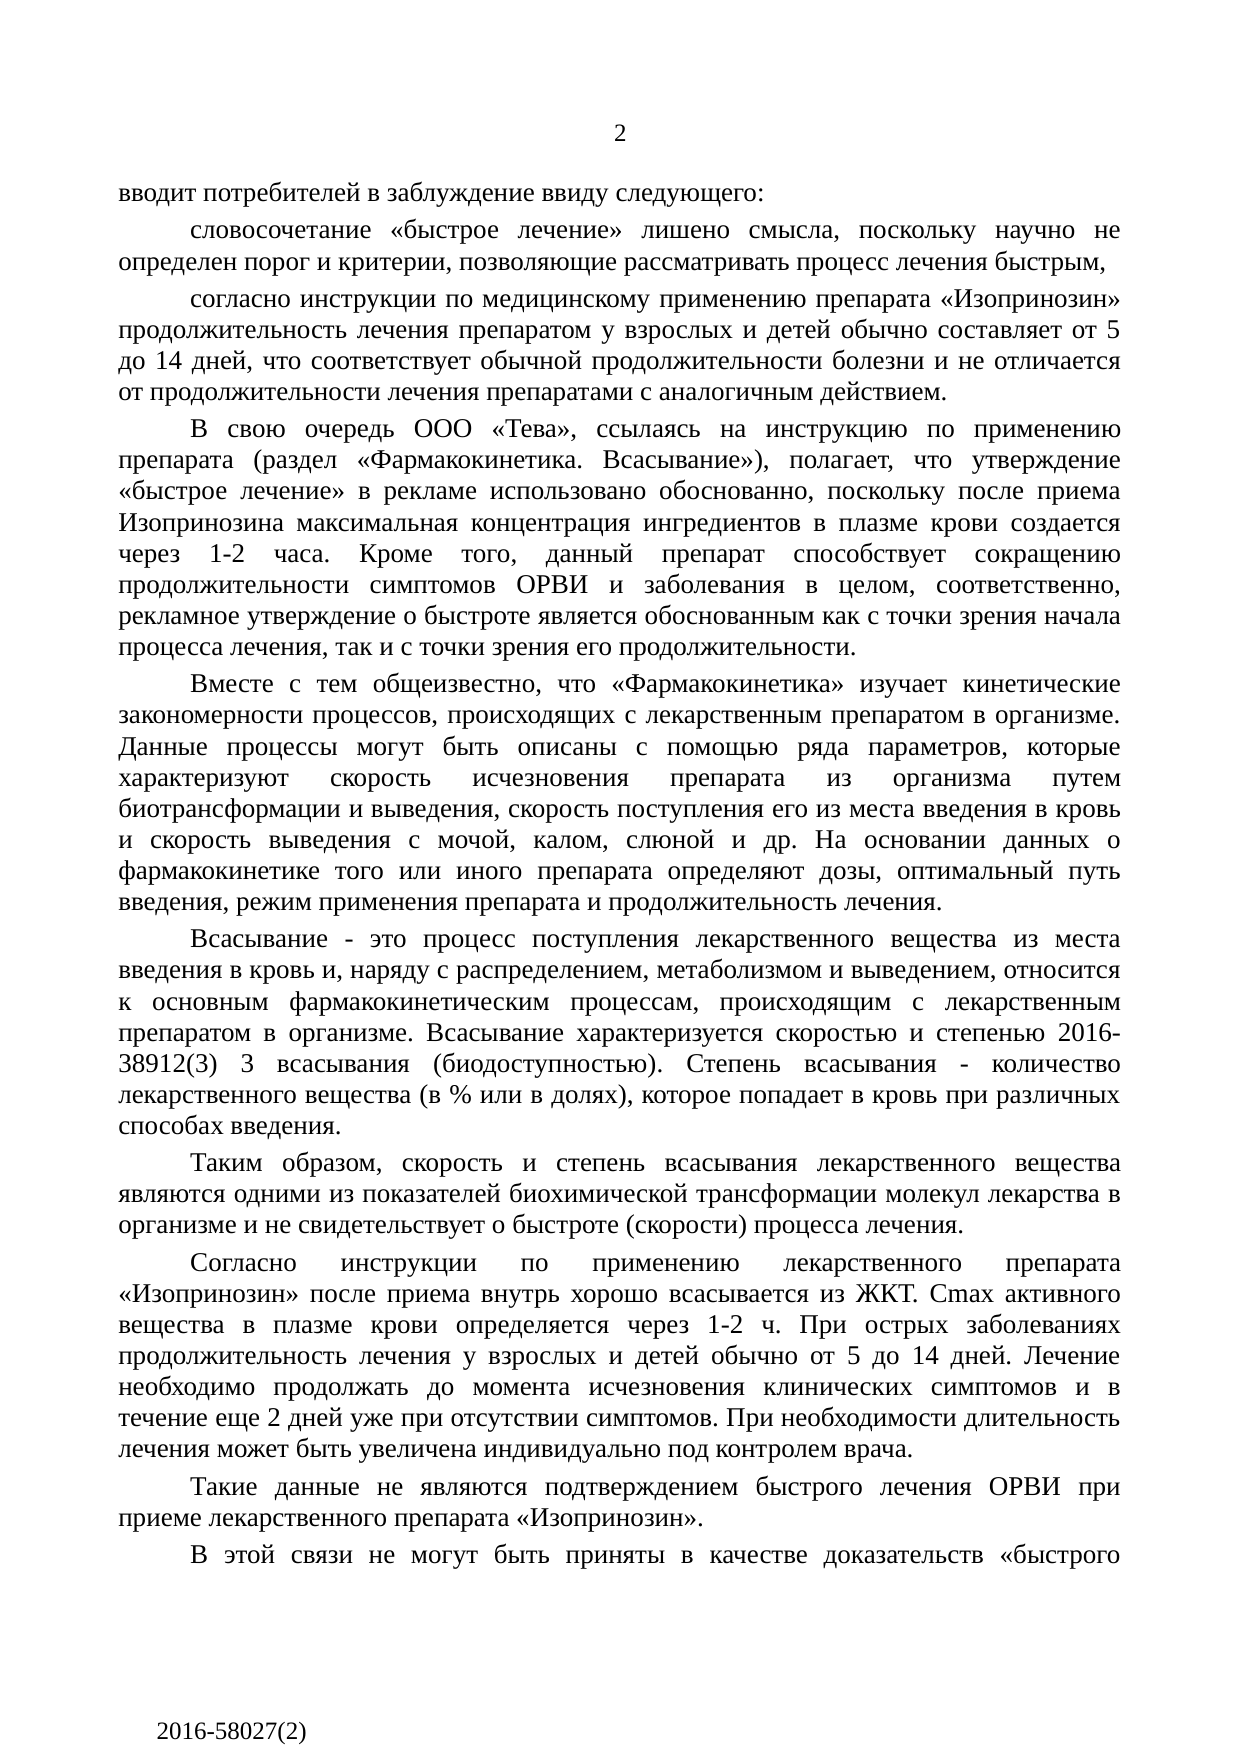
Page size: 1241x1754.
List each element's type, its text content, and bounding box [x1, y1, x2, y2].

text Всасывание - это процесс поступления лекарственного вещества из места введения в кровь и, наряду с распределением, метаболизмом и выведением, относится к основным фармакокинетическим процессам, происходящим с лекарственным препаратом в организме. Всасывание характеризуется скоростью и степенью 2016-38912(3) 3 всасывания (биодоступностью). Степень всасывания - количество лекарственного вещества (в % или в долях), которое попадает в кровь при различных способах введения. [118, 922, 1122, 1140]
text В этой связи не могут быть приняты в качестве доказательств «быстрого [118, 1538, 1122, 1569]
text вводит потребителей в заблуждение ввиду следующего: [118, 176, 1122, 207]
text словосочетание «быстрое лечение» лишено смысла, поскольку научно не определен порог и критерии, позволяющие рассматривать процесс лечения быстрым, [118, 213, 1122, 276]
text Таким образом, скорость и степень всасывания лекарственного вещества являются одними из показателей биохимической трансформации молекул лекарства в организме и не свидетельствует о быстроте (скорости) процесса лечения. [118, 1146, 1122, 1240]
text согласно инструкции по медицинскому применению препарата «Изопринозин» продолжительность лечения препаратом у взрослых и детей обычно составляет от 5 до 14 дней, что соответствует обычной продолжительности болезни и не отличается от продолжительности лечения препаратами с аналогичным действием. [118, 282, 1122, 406]
text Согласно инструкции по применению лекарственного препарата «Изопринозин» после приема внутрь хорошо всасывается из ЖКТ. Cmax активного вещества в плазме крови определяется через 1-2 ч. При острых заболеваниях продолжительность лечения у взрослых и детей обычно от 5 до 14 дней. Лечение необходимо продолжать до момента исчезновения клинических симптомов и в течение еще 2 дней уже при отсутствии симптомов. При необходимости длительность лечения может быть увеличена индивидуально под контролем врача. [118, 1246, 1122, 1464]
text В свою очередь ООО «Тева», ссылаясь на инструкцию по применению препарата (раздел «Фармакокинетика. Всасывание»), полагает, что утверждение «быстрое лечение» в рекламе использовано обоснованно, поскольку после приема Изопринозина максимальная концентрация ингредиентов в плазме крови создается через 1-2 часа. Кроме того, данный препарат способствует сокращению продолжительности симптомов ОРВИ и заболевания в целом, соответственно, рекламное утверждение о быстроте является обоснованным как с точки зрения начала процесса лечения, так и с точки зрения его продолжительности. [118, 412, 1122, 661]
text Вместе с тем общеизвестно, что «Фармакокинетика» изучает кинетические закономерности процессов, происходящих с лекарственным препаратом в организме. Данные процессы могут быть описаны с помощью ряда параметров, которые характеризуют скорость исчезновения препарата из организма путем биотрансформации и выведения, скорость поступления его из места введения в кровь и скорость выведения с мочой, калом, слюной и др. На основании данных о фармакокинетике того или иного препарата определяют дозы, оптимальный путь введения, режим применения препарата и продолжительность лечения. [118, 667, 1122, 916]
text Такие данные не являются подтверждением быстрого лечения ОРВИ при приеме лекарственного препарата «Изопринозин». [118, 1470, 1122, 1532]
